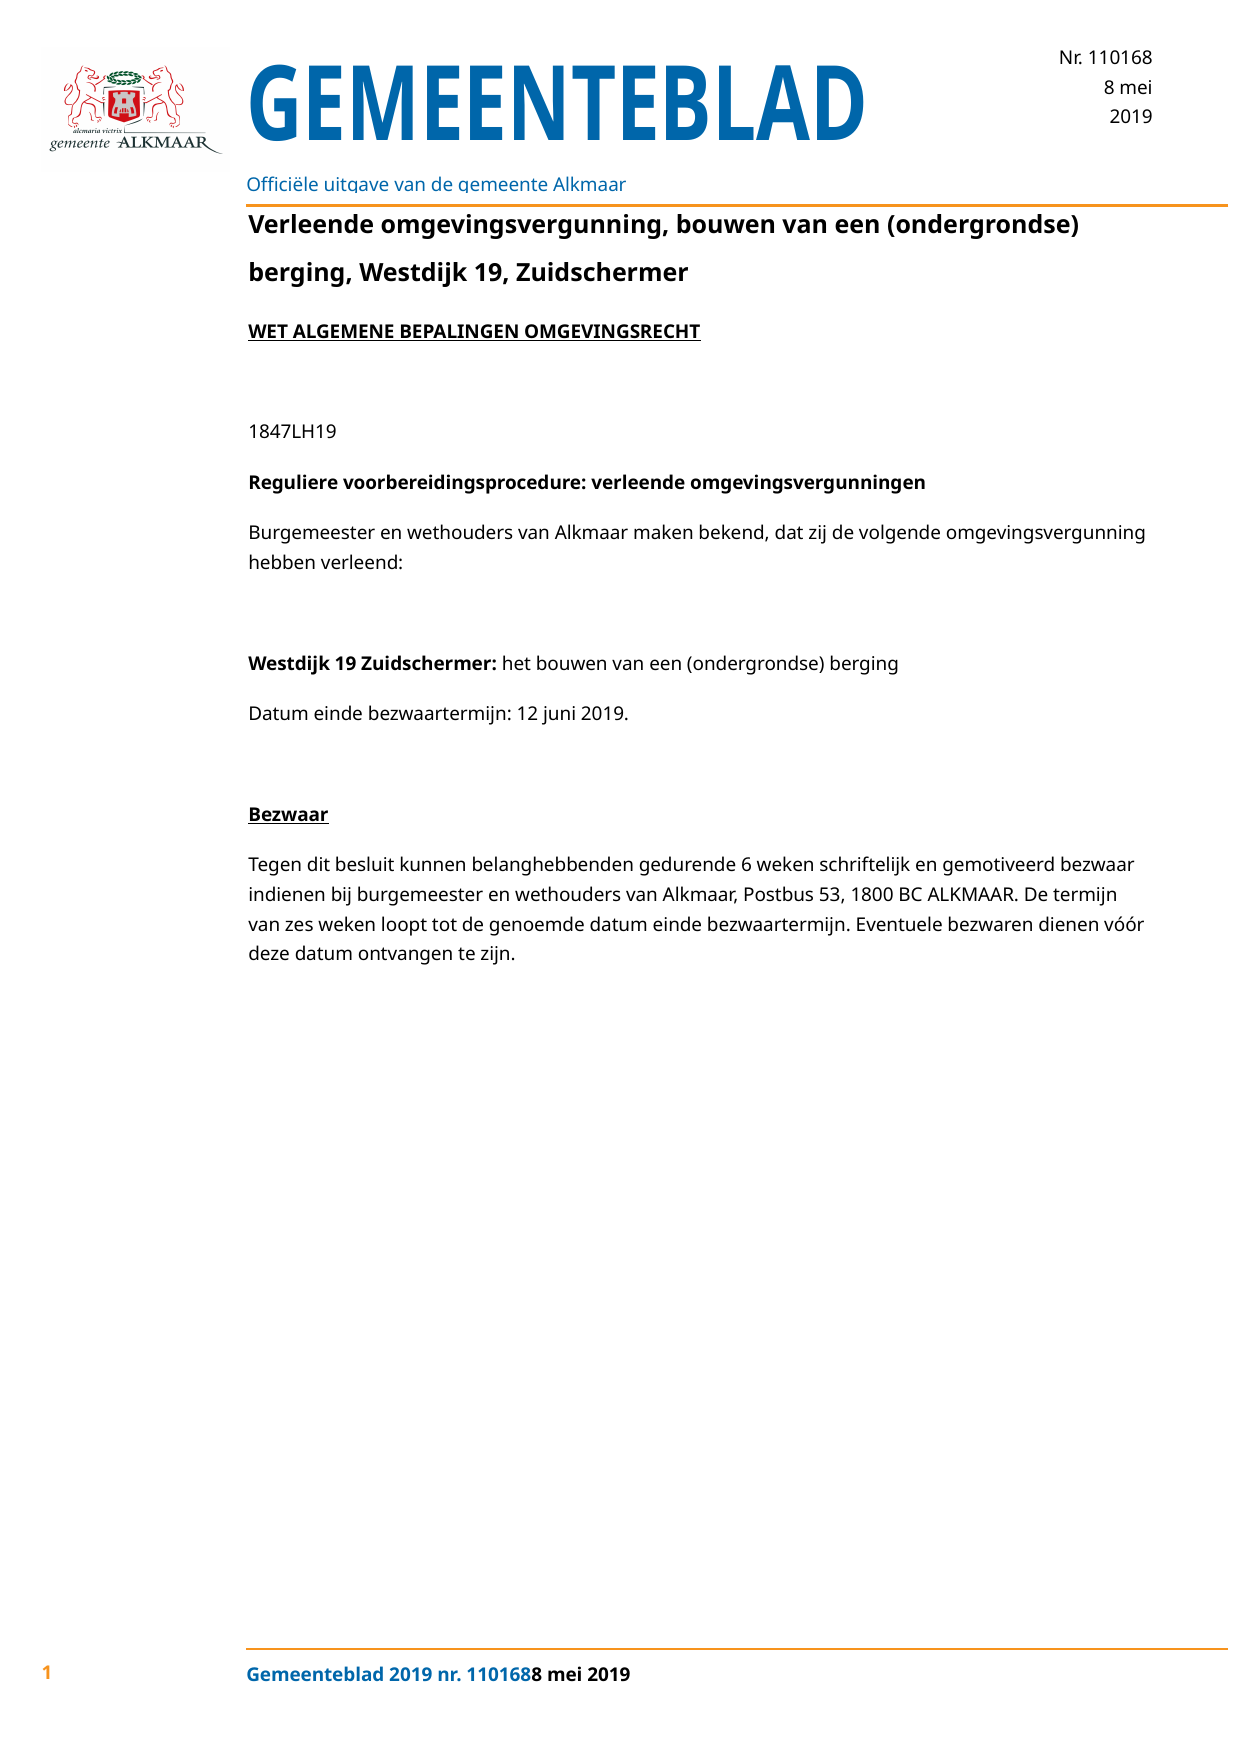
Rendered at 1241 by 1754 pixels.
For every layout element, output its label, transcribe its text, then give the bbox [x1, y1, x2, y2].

text Tegen dit besluit kunnen belanghebbenden gedurende 6 weken schriftelijk en gemotiveerd bezwaar indienen bij burgemeester en wethouders van Alkmaar, Postbus 53, 1800 BC ALKMAAR. De termijn van zes weken loopt tot de genoemde datum einde bezwaartermijn. Eventuele bezwaren dienen vóór deze datum ontvangen te zijn. [248, 852, 1152, 966]
text Burgemeester en wethouders van Alkmaar maken bekend, dat zij de volgende omgevingsvergunning hebben verleend: [248, 519, 1152, 575]
text Bezwaar [248, 801, 1152, 827]
text 1847LH19 [248, 419, 1152, 444]
text Verleende omgevingsvergunning, bouwen van een (ondergrondse) berging, Westdijk 19, Zuidschermer [248, 207, 1152, 288]
text Westdijk 19 Zuidschermer: het bouwen van een (ondergrondse) berging [248, 650, 1152, 676]
picture [41, 47, 231, 172]
text Reguliere voorbereidingsprocedure: verleende omgevingsvergunningen [248, 469, 1152, 495]
text Datum einde bezwaartermijn: 12 juni 2019. [248, 700, 1152, 726]
text WET ALGEMENE BEPALINGEN OMGEVINGSRECHT [248, 318, 1152, 344]
